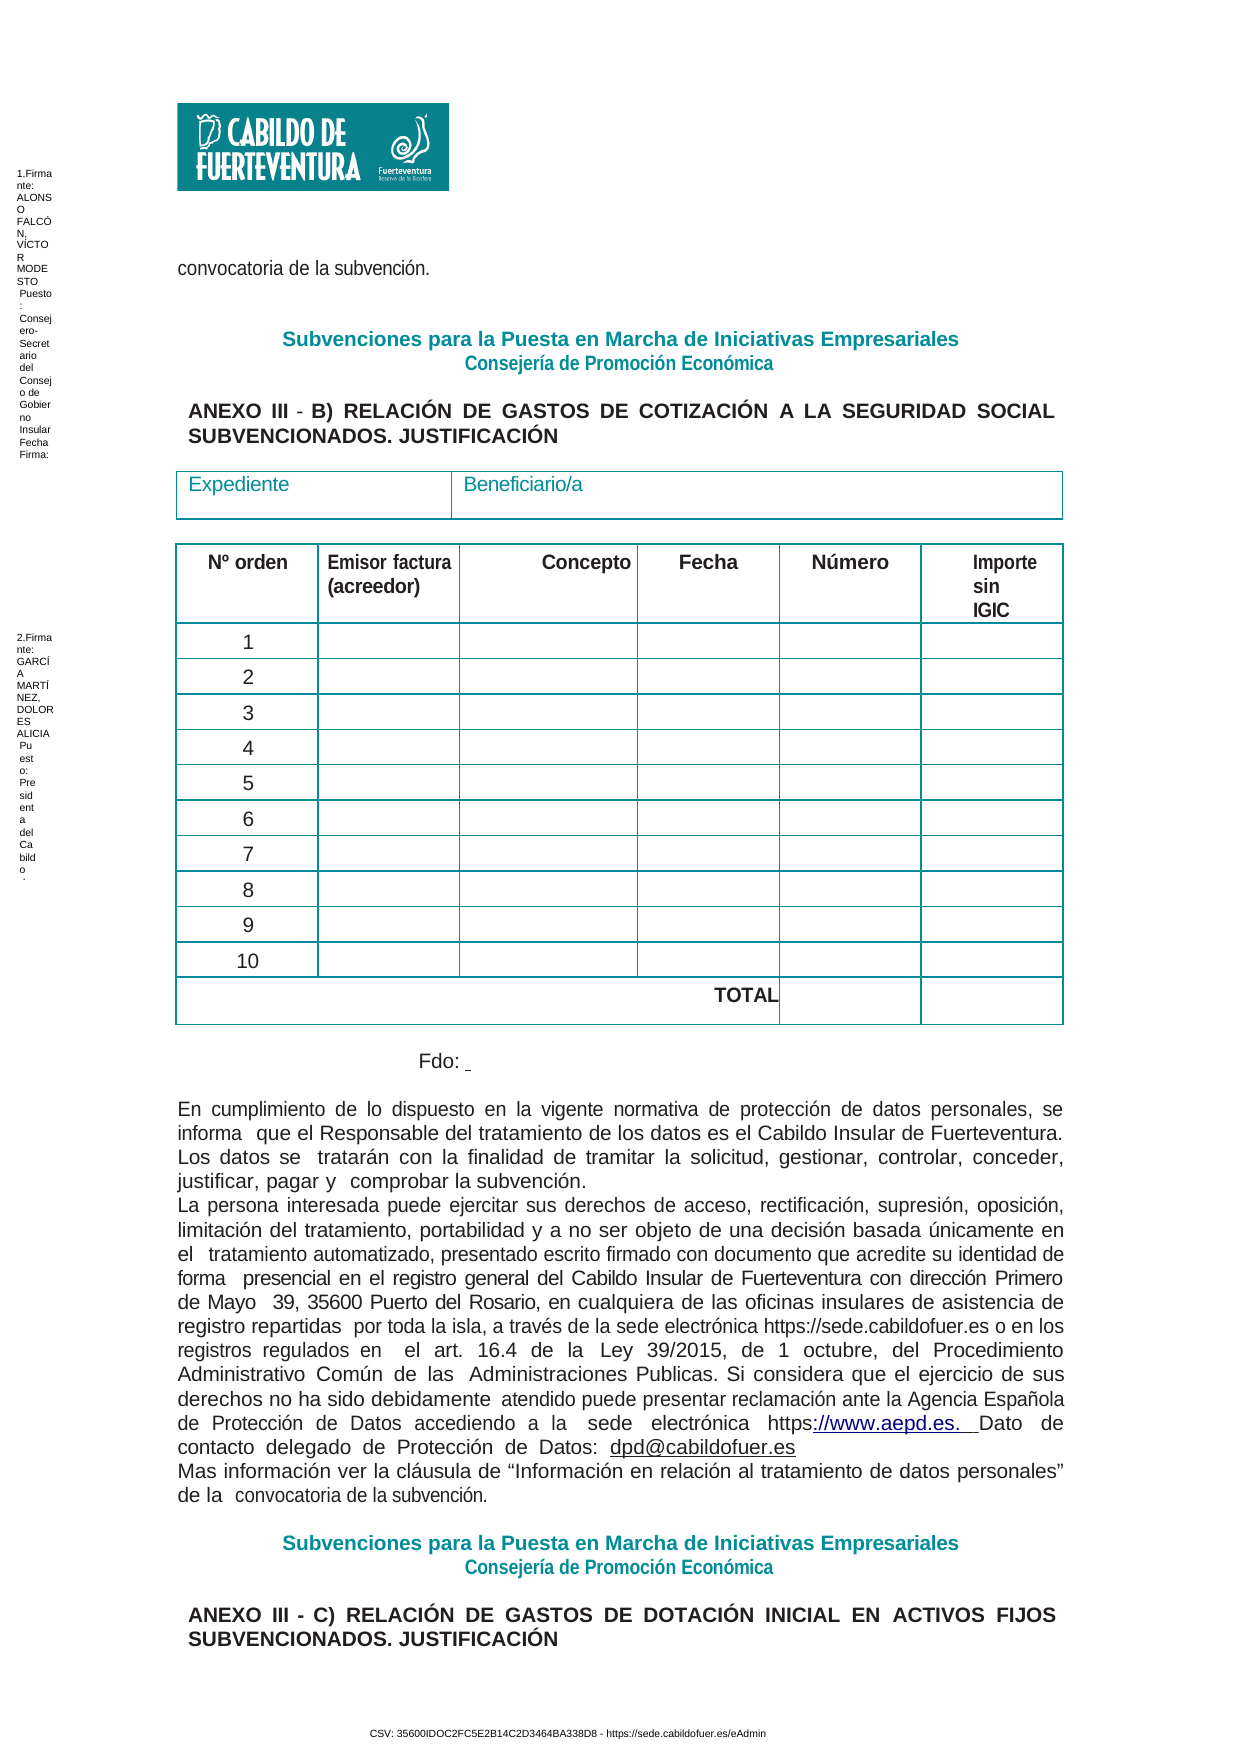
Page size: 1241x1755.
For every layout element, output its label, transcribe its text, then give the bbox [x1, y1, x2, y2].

table_header Importe sin IGIC [922, 545, 1062, 622]
table_cell [638, 659, 779, 693]
subtitle Subvenciones para la Puesta en Marcha de Iniciativas Empresariales Consejería de Promoción Económica [282, 327, 981, 375]
table_cell [319, 836, 459, 870]
table_cell 1 [177, 624, 317, 657]
table_cell [922, 836, 1062, 870]
table_cell [638, 695, 779, 728]
table_cell [638, 624, 779, 657]
table_cell [780, 695, 920, 728]
table_cell TOTAL [177, 978, 779, 1023]
table_cell [460, 730, 637, 764]
text Puesto: Presidenta del Cabildo de Fuerteventura Fecha Firma: 07/05/2025 08:56:41 [19, 740, 36, 879]
table_cell 2 [177, 659, 317, 693]
table_cell [460, 943, 637, 976]
table_header Número [780, 545, 920, 622]
table_cell 3 [177, 695, 317, 728]
table_cell 8 [177, 872, 317, 906]
table_cell [638, 836, 779, 870]
table_cell [922, 624, 1062, 657]
table_cell [460, 624, 637, 657]
subtitle Subvenciones para la Puesta en Marcha de Iniciativas Empresariales Consejería de Promoción Económica [282, 1531, 981, 1579]
text Puesto: Consejero-Secretario del Consejo de Gobierno Insular Fecha Firma: 06/05/2025 14:05:24 [19, 288, 52, 463]
table_cell [460, 872, 637, 906]
table_cell 6 [177, 801, 317, 835]
text 2.Firmante: GARCÍA MARTÍNEZ, DOLORES ALICIA [17, 631, 54, 739]
table_cell [922, 872, 1062, 906]
text ANEXO III - C) RELACIÓN DE GASTOS DE DOTACIÓN INICIAL EN ACTIVOS FIJOS SUBVENCIONADOS. JUSTIFICACIÓN [188, 1603, 1115, 1651]
table_cell [319, 765, 459, 799]
table_cell [319, 624, 459, 657]
table_cell [638, 765, 779, 799]
table_cell [319, 943, 459, 976]
table_cell [460, 907, 637, 941]
table_cell [319, 872, 459, 906]
table_cell [922, 978, 1062, 1023]
text Mas información ver la cláusula de “Información en relación al tratamiento de datos personales” de la convocatoria de la subvención. [177, 1459, 1064, 1507]
table_cell [780, 624, 920, 657]
table_cell 9 [177, 907, 317, 941]
table_cell [319, 907, 459, 941]
table_cell [922, 801, 1062, 835]
table_header Concepto [460, 545, 637, 622]
table_cell [319, 659, 459, 693]
table_cell 7 [177, 836, 317, 870]
table_cell [780, 943, 920, 976]
table_header Nº orden [177, 545, 317, 622]
table_cell [922, 659, 1062, 693]
table_cell [460, 836, 637, 870]
table_header Emisor factura (acreedor) [319, 545, 459, 622]
text La persona interesada puede ejercitar sus derechos de acceso, rectificación, supresión, oposición, limitación del tratamiento, portabilidad y a no ser objeto de una decisión basada únicamente en el tratamiento automatizado, presentado escrito firmado con documento que acredite su identidad de forma presencial en el registro general del Cabildo Insular de Fuerteventura con dirección Primero de Mayo 39, 35600 Puerto del Rosario, en cualquiera de las oficinas insulares de asistencia de registro repartidas por toda la isla, a través de la sede electrónica https://sede.cabildofuer.es o en los registros regulados en el art. 16.4 de la Ley 39/2015, de 1 octubre, del Procedimiento Administrativo Común de las Administraciones Publicas. Si considera que el ejercicio de sus derechos no ha sido debidamente atendido puede presentar reclamación ante la Agencia Española de Protección de Datos accediendo a la sede electrónica https://www.aepd.es. Dato de contacto delegado de Protección de Datos: dpd@cabildofuer.es [177, 1193, 1065, 1459]
table_cell [922, 907, 1062, 941]
text convocatoria de la subvención. [177, 256, 1241, 279]
table_cell [780, 836, 920, 870]
table_cell [780, 730, 920, 764]
table_cell [460, 695, 637, 728]
table_cell [638, 872, 779, 906]
table_cell [922, 730, 1062, 764]
table_cell [319, 695, 459, 728]
table_cell [780, 659, 920, 693]
table_cell [780, 872, 920, 906]
table_cell [638, 943, 779, 976]
text En cumplimiento de lo dispuesto en la vigente normativa de protección de datos personales, se informa que el Responsable del tratamiento de los datos es el Cabildo Insular de Fuerteventura. Los datos se tratarán con la finalidad de tramitar la solicitud, gestionar, controlar, conceder, justificar, pagar y comprobar la subvención. [177, 1097, 1064, 1193]
table_cell [460, 659, 637, 693]
table_cell 5 [177, 765, 317, 799]
table_cell [638, 907, 779, 941]
table_cell [922, 765, 1062, 799]
table_cell [780, 801, 920, 835]
table_header Fecha [638, 545, 779, 622]
table_cell [922, 695, 1062, 728]
table_cell [780, 978, 920, 1023]
text ANEXO III - B) RELACIÓN DE GASTOS DE COTIZACIÓN A LA SEGURIDAD SOCIAL SUBVENCIONADOS. JUSTIFICACIÓN [188, 399, 1060, 447]
table_cell [460, 765, 637, 799]
table_cell 4 [177, 730, 317, 764]
table_cell [638, 801, 779, 835]
table_cell [780, 907, 920, 941]
table_cell [319, 730, 459, 764]
table_cell [780, 765, 920, 799]
table_cell [922, 943, 1062, 976]
text 1.Firmante: ALONSO FALCÓN, VÍCTOR MODESTO [17, 167, 54, 287]
table_cell 10 [177, 943, 317, 976]
table_cell [460, 801, 637, 835]
table_cell [638, 730, 779, 764]
text Fdo: [418, 1049, 1241, 1073]
table_cell [319, 801, 459, 835]
